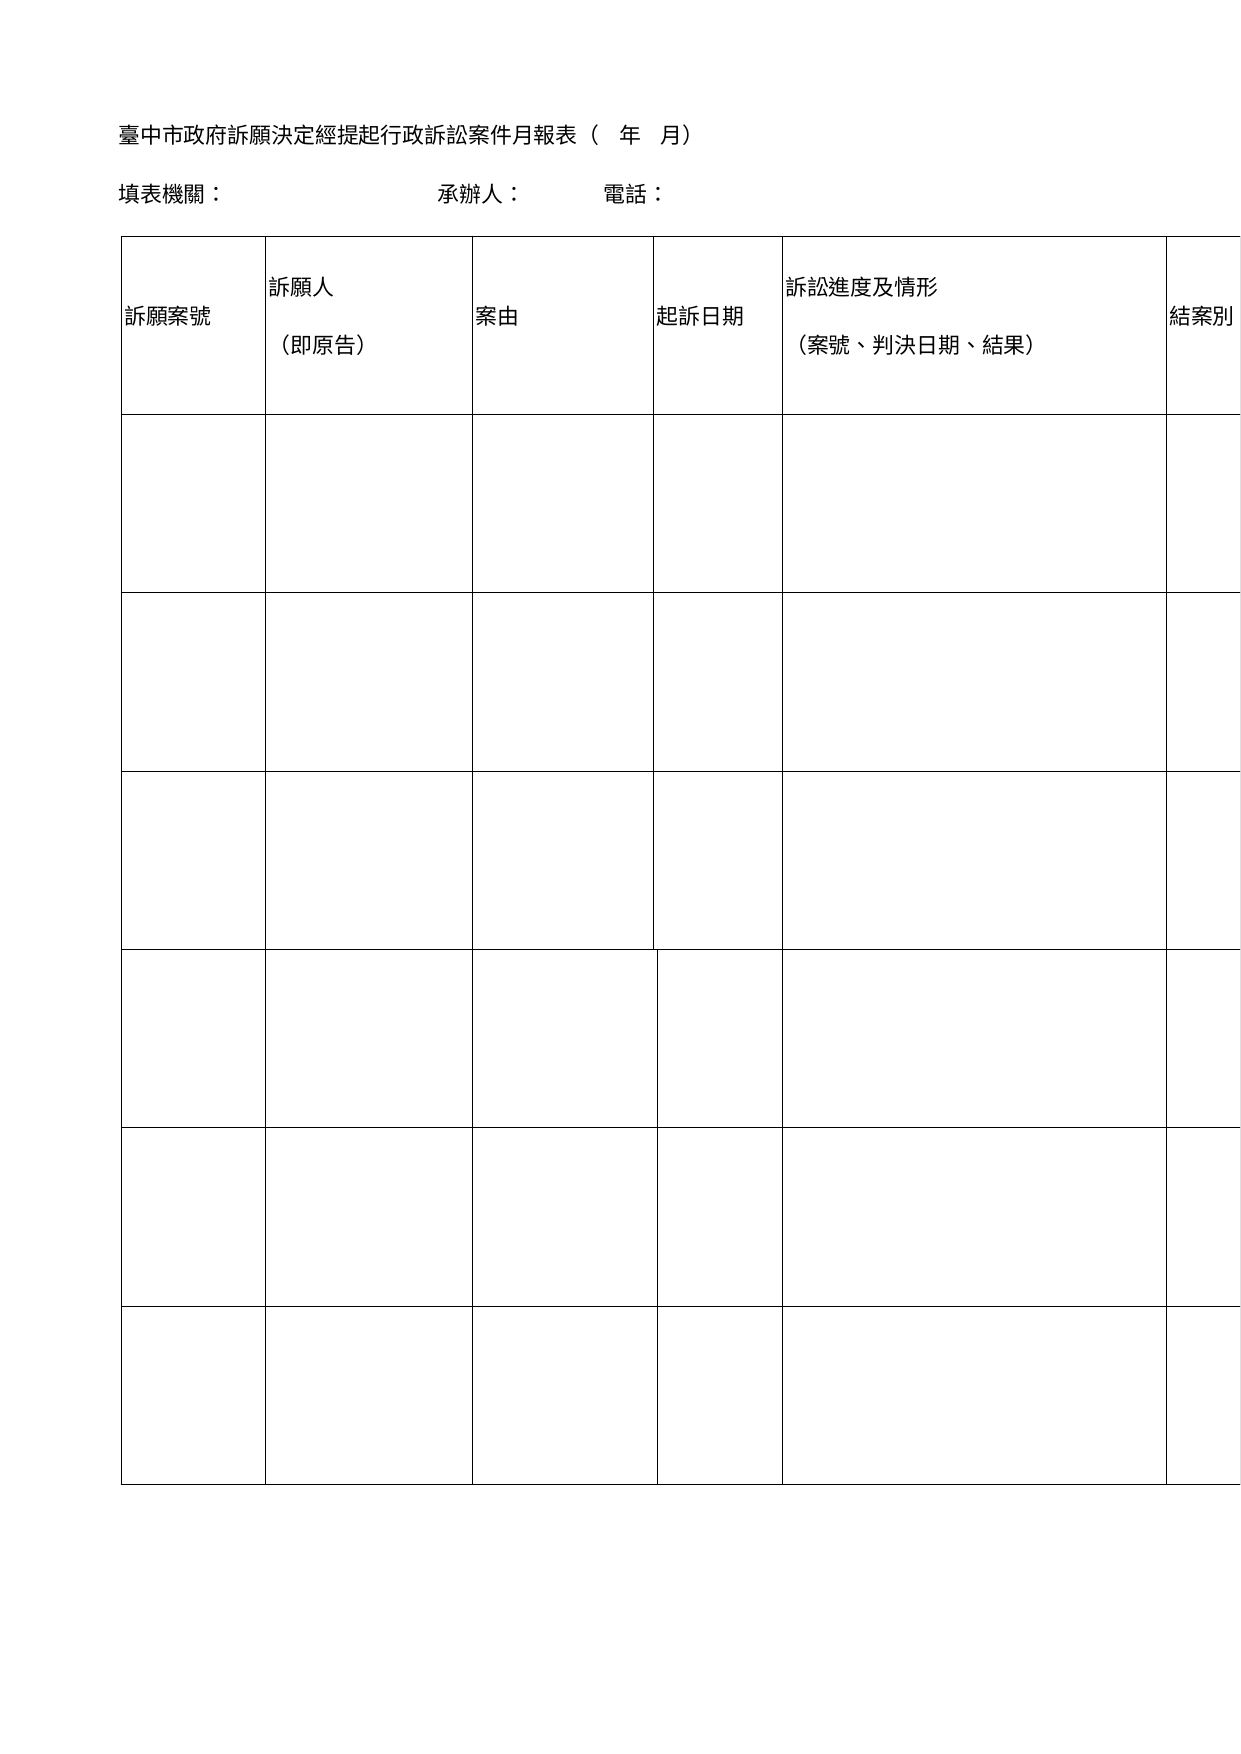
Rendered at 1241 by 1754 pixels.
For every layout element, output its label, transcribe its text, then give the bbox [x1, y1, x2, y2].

table_header 訴願案號 [122, 237, 265, 414]
table_header 訴訟進度及情形 （案號、判決日期、結果） [783, 237, 1166, 414]
table_cell [266, 772, 472, 949]
table_cell [654, 772, 782, 949]
table_cell [1167, 772, 1240, 949]
table_cell [654, 593, 782, 771]
table_cell [783, 772, 1166, 949]
table_cell [266, 415, 472, 592]
table_cell [473, 593, 653, 771]
table_cell [473, 1128, 657, 1306]
table_cell [266, 950, 472, 1127]
text 填表機關： 承辦人： 電話： [118, 177, 1122, 208]
table_cell [1167, 1128, 1240, 1306]
table_cell [473, 415, 653, 592]
table_cell [122, 1128, 265, 1306]
table_cell [1167, 415, 1240, 592]
table_cell [266, 1128, 472, 1306]
table_cell [783, 1307, 1166, 1484]
table_cell [122, 1307, 265, 1484]
table_cell [122, 772, 265, 949]
table_cell [658, 1307, 782, 1484]
table_cell [266, 593, 472, 771]
table_header 訴願人 （即原告） [266, 237, 472, 414]
text 臺中市政府訴願決定經提起行政訴訟案件月報表（ 年 月） [118, 118, 1122, 150]
table_cell [473, 950, 657, 1127]
table_cell [122, 415, 265, 592]
table_cell [122, 950, 265, 1127]
table_cell [266, 1307, 472, 1484]
table_cell [122, 593, 265, 771]
table_cell [658, 1128, 782, 1306]
table_cell [658, 950, 782, 1127]
table_header 結案別 [1167, 237, 1240, 414]
table_cell [473, 772, 653, 949]
table_header 起訴日期 [654, 237, 782, 414]
table_cell [473, 1307, 657, 1484]
table_cell [783, 593, 1166, 771]
table_header 案由 [473, 237, 653, 414]
table_cell [1167, 593, 1240, 771]
table_cell [1167, 950, 1240, 1127]
table_cell [783, 415, 1166, 592]
table_cell [654, 415, 782, 592]
table_cell [783, 1128, 1166, 1306]
table_cell [783, 950, 1166, 1127]
table_cell [1167, 1307, 1240, 1484]
